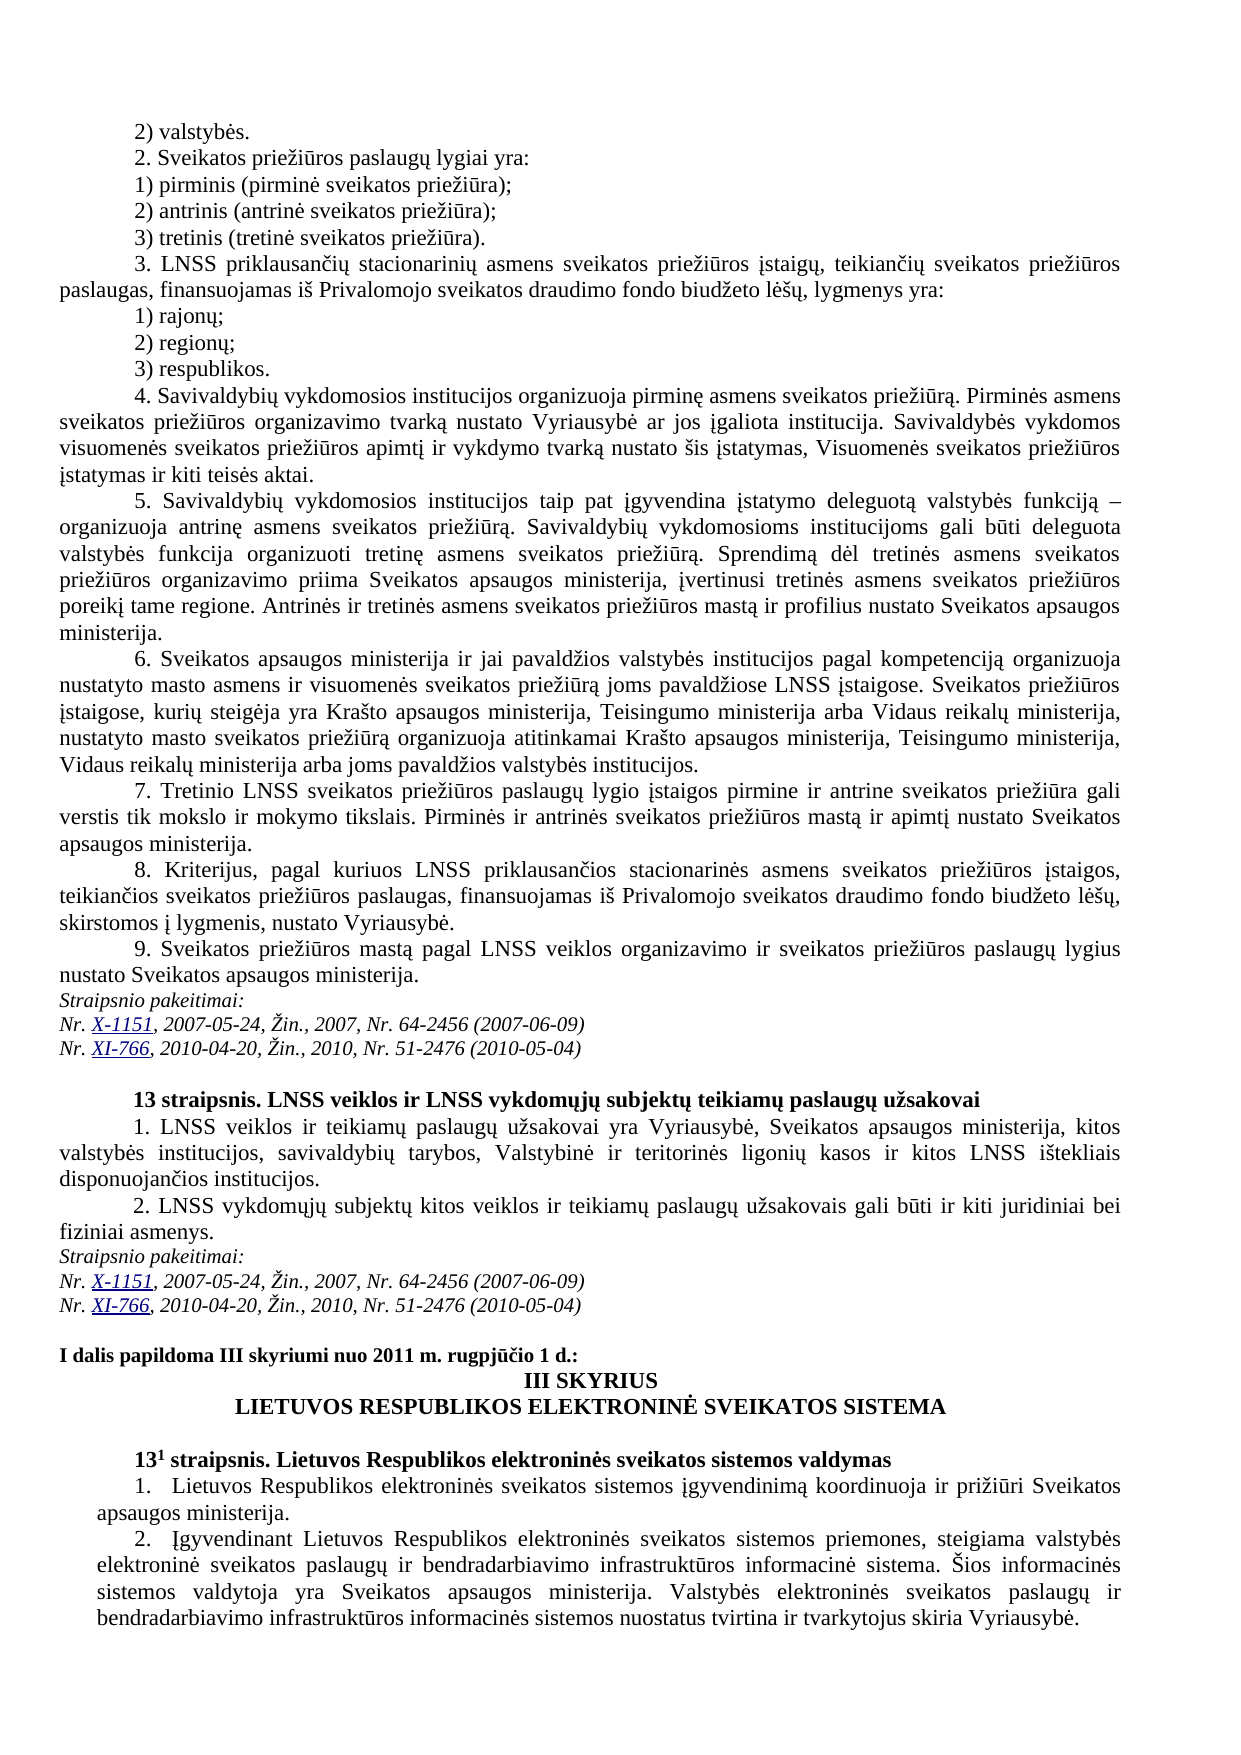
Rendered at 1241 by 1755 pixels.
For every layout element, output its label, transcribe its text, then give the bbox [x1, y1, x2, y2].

text Nr. X-1151, 2007-05-24, Žin., 2007, Nr. 64-2456 (2007-06-09) [59, 1012, 1122, 1036]
text 131 straipsnis. Lietuvos Respublikos elektroninės sveikatos sistemos valdymas [59, 1446, 1122, 1472]
text Straipsnio pakeitimai: [59, 1244, 1122, 1268]
text 3. LNSS priklausančių stacionarinių asmens sveikatos priežiūros įstaigų, teikiančių sveikatos priežiūros paslaugas, finansuojamas iš Privalomojo sveikatos draudimo fondo biudžeto lėšų, lygmenys yra: [59, 250, 1122, 303]
text 7. Tretinio LNSS sveikatos priežiūros paslaugų lygio įstaigos pirmine ir antrine sveikatos priežiūra gali verstis tik mokslo ir mokymo tikslais. Pirminės ir antrinės sveikatos priežiūros mastą ir apimtį nustato Sveikatos apsaugos ministerija. [59, 777, 1122, 856]
text 1. LNSS veiklos ir teikiamų paslaugų užsakovai yra Vyriausybė, Sveikatos apsaugos ministerija, kitos valstybės institucijos, savivaldybių tarybos, Valstybinė ir teritorinės ligonių kasos ir kitos LNSS ištekliais disponuojančios institucijos. [59, 1113, 1122, 1192]
text 3) tretinis (tretinė sveikatos priežiūra). [59, 223, 1122, 250]
text Straipsnio pakeitimai: [59, 988, 1122, 1012]
list Lietuvos Respublikos elektroninės sveikatos sistemos įgyvendinimą koordinuoja ir prižiūri Sveikatos apsaugos ministerija. [59, 1472, 1122, 1525]
text 5. Savivaldybių vykdomosios institucijos taip pat įgyvendina įstatymo deleguotą valstybės funkciją – organizuoja antrinę asmens sveikatos priežiūrą. Savivaldybių vykdomosioms institucijoms gali būti deleguota valstybės funkcija organizuoti tretinę asmens sveikatos priežiūrą. Sprendimą dėl tretinės asmens sveikatos priežiūros organizavimo priima Sveikatos apsaugos ministerija, įvertinusi tretinės asmens sveikatos priežiūros poreikį tame regione. Antrinės ir tretinės asmens sveikatos priežiūros mastą ir profilius nustato Sveikatos apsaugos ministerija. [59, 487, 1122, 645]
text 1) rajonų; [59, 303, 1122, 329]
text Nr. XI-766, 2010-04-20, Žin., 2010, Nr. 51-2476 (2010-05-04) [59, 1036, 1122, 1060]
text 1) pirminis (pirminė sveikatos priežiūra); [59, 171, 1122, 197]
text I dalis papildoma III skyriumi nuo 2011 m. rugpjūčio 1 d.: [59, 1343, 1122, 1367]
text 2) valstybės. [59, 118, 1122, 144]
text 3) respublikos. [59, 355, 1122, 382]
text Nr. XI-766, 2010-04-20, Žin., 2010, Nr. 51-2476 (2010-05-04) [59, 1293, 1122, 1317]
text 2. LNSS vykdomųjų subjektų kitos veiklos ir teikiamų paslaugų užsakovais gali būti ir kiti juridiniai bei fiziniai asmenys. [59, 1192, 1122, 1244]
text 2) regionų; [59, 329, 1122, 355]
text III SKYRIUS [59, 1367, 1122, 1393]
text 2) antrinis (antrinė sveikatos priežiūra); [59, 197, 1122, 223]
text 13 straipsnis. LNSS veiklos ir LNSS vykdomųjų subjektų teikiamų paslaugų užsakovai [59, 1086, 1122, 1113]
text 2. Sveikatos priežiūros paslaugų lygiai yra: [59, 144, 1122, 171]
text 6. Sveikatos apsaugos ministerija ir jai pavaldžios valstybės institucijos pagal kompetenciją organizuoja nustatyto masto asmens ir visuomenės sveikatos priežiūrą joms pavaldžiose LNSS įstaigose. Sveikatos priežiūros įstaigose, kurių steigėja yra Krašto apsaugos ministerija, Teisingumo ministerija arba Vidaus reikalų ministerija, nustatyto masto sveikatos priežiūrą organizuoja atitinkamai Krašto apsaugos ministerija, Teisingumo ministerija, Vidaus reikalų ministerija arba joms pavaldžios valstybės institucijos. [59, 645, 1122, 777]
list Įgyvendinant Lietuvos Respublikos elektroninės sveikatos sistemos priemones, steigiama valstybės elektroninė sveikatos paslaugų ir bendradarbiavimo infrastruktūros informacinė sistema. Šios informacinės sistemos valdytoja yra Sveikatos apsaugos ministerija. Valstybės elektroninės sveikatos paslaugų ir bendradarbiavimo infrastruktūros informacinės sistemos nuostatus tvirtina ir tvarkytojus skiria Vyriausybė. [59, 1525, 1122, 1631]
text 9. Sveikatos priežiūros mastą pagal LNSS veiklos organizavimo ir sveikatos priežiūros paslaugų lygius nustato Sveikatos apsaugos ministerija. [59, 935, 1122, 988]
text 4. Savivaldybių vykdomosios institucijos organizuoja pirminę asmens sveikatos priežiūrą. Pirminės asmens sveikatos priežiūros organizavimo tvarką nustato Vyriausybė ar jos įgaliota institucija. Savivaldybės vykdomos visuomenės sveikatos priežiūros apimtį ir vykdymo tvarką nustato šis įstatymas, Visuomenės sveikatos priežiūros įstatymas ir kiti teisės aktai. [59, 382, 1122, 487]
text Nr. X-1151, 2007-05-24, Žin., 2007, Nr. 64-2456 (2007-06-09) [59, 1268, 1122, 1293]
text 8. Kriterijus, pagal kuriuos LNSS priklausančios stacionarinės asmens sveikatos priežiūros įstaigos, teikiančios sveikatos priežiūros paslaugas, finansuojamas iš Privalomojo sveikatos draudimo fondo biudžeto lėšų, skirstomos į lygmenis, nustato Vyriausybė. [59, 856, 1122, 935]
text LIETUVOS RESPUBLIKOS ELEKTRONINĖ SVEIKATOS SISTEMA [59, 1393, 1122, 1420]
